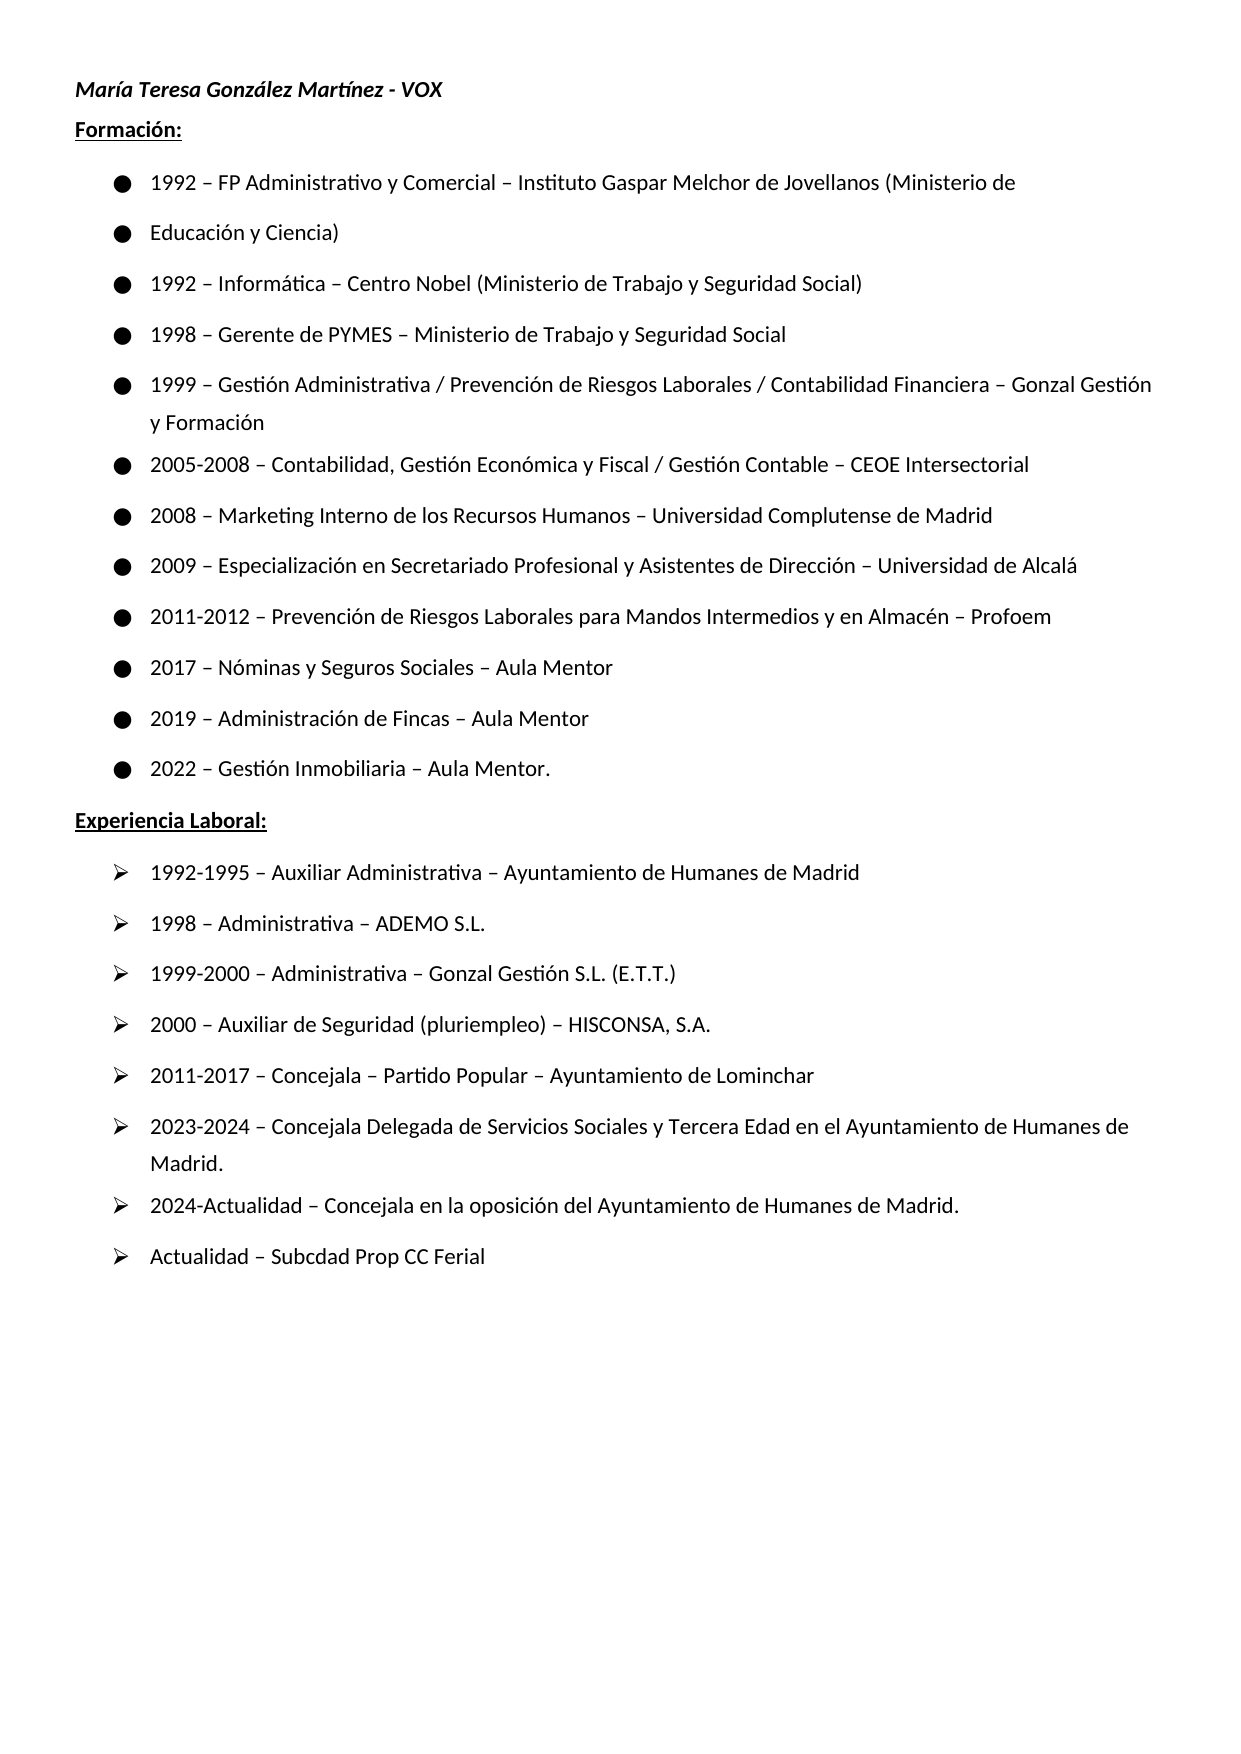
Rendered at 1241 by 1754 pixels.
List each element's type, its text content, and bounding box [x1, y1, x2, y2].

list 1999-2000 – Administrativa – Gonzal Gestión S.L. (E.T.T.) [112, 948, 1165, 995]
list 2008 – Marketing Interno de los Recursos Humanos – Universidad Complutense de Madrid [112, 489, 1165, 536]
list 1992-1995 – Auxiliar Administrativa – Ayuntamiento de Humanes de Madrid [112, 846, 1165, 893]
list 1992 – FP Administrativo y Comercial – Instituto Gaspar Melchor de Jovellanos (Ministerio de [112, 156, 1165, 203]
list 1999 – Gestión Administrativa / Prevención de Riesgos Laborales / Contabilidad Financiera – Gonzal Gestión y Formación [112, 359, 1165, 436]
list 2005-2008 – Contabilidad, Gestión Económica y Fiscal / Gestión Contable – CEOE Intersectorial [112, 438, 1165, 485]
list 2022 – Gestión Inmobiliaria – Aula Mentor. [112, 743, 1165, 790]
list 2011-2012 – Prevención de Riesgos Laborales para Mandos Intermedios y en Almacén – Profoem [112, 591, 1165, 637]
list Educación y Ciencia) [112, 207, 1165, 254]
list 1998 – Gerente de PYMES – Ministerio de Trabajo y Seguridad Social [112, 308, 1165, 355]
list 2009 – Especialización en Secretariado Profesional y Asistentes de Dirección – Universidad de Alcalá [112, 540, 1165, 587]
list 2023-2024 – Concejala Delegada de Servicios Sociales y Tercera Edad en el Ayuntamiento de Humanes de Madrid. [112, 1100, 1165, 1177]
list 2011-2017 – Concejala – Partido Popular – Ayuntamiento de Lominchar [112, 1049, 1165, 1096]
list 1998 – Administrativa – ADEMO S.L. [112, 897, 1165, 944]
list Actualidad – Subcdad Prop CC Ferial [112, 1230, 1165, 1277]
list 2019 – Administración de Fincas – Aula Mentor [112, 692, 1165, 739]
list 2024-Actualidad – Concejala en la oposición del Ayuntamiento de Humanes de Madrid. [112, 1179, 1165, 1226]
list 2000 – Auxiliar de Seguridad (pluriempleo) – HISCONSA, S.A. [112, 999, 1165, 1046]
list 1992 – Informática – Centro Nobel (Ministerio de Trabajo y Seguridad Social) [112, 257, 1165, 304]
text Experiencia Laboral: [75, 806, 1165, 834]
text Formación: [75, 116, 1165, 143]
text María Teresa González Martínez - VOX [75, 75, 1165, 103]
list 2017 – Nóminas y Seguros Sociales – Aula Mentor [112, 641, 1165, 688]
